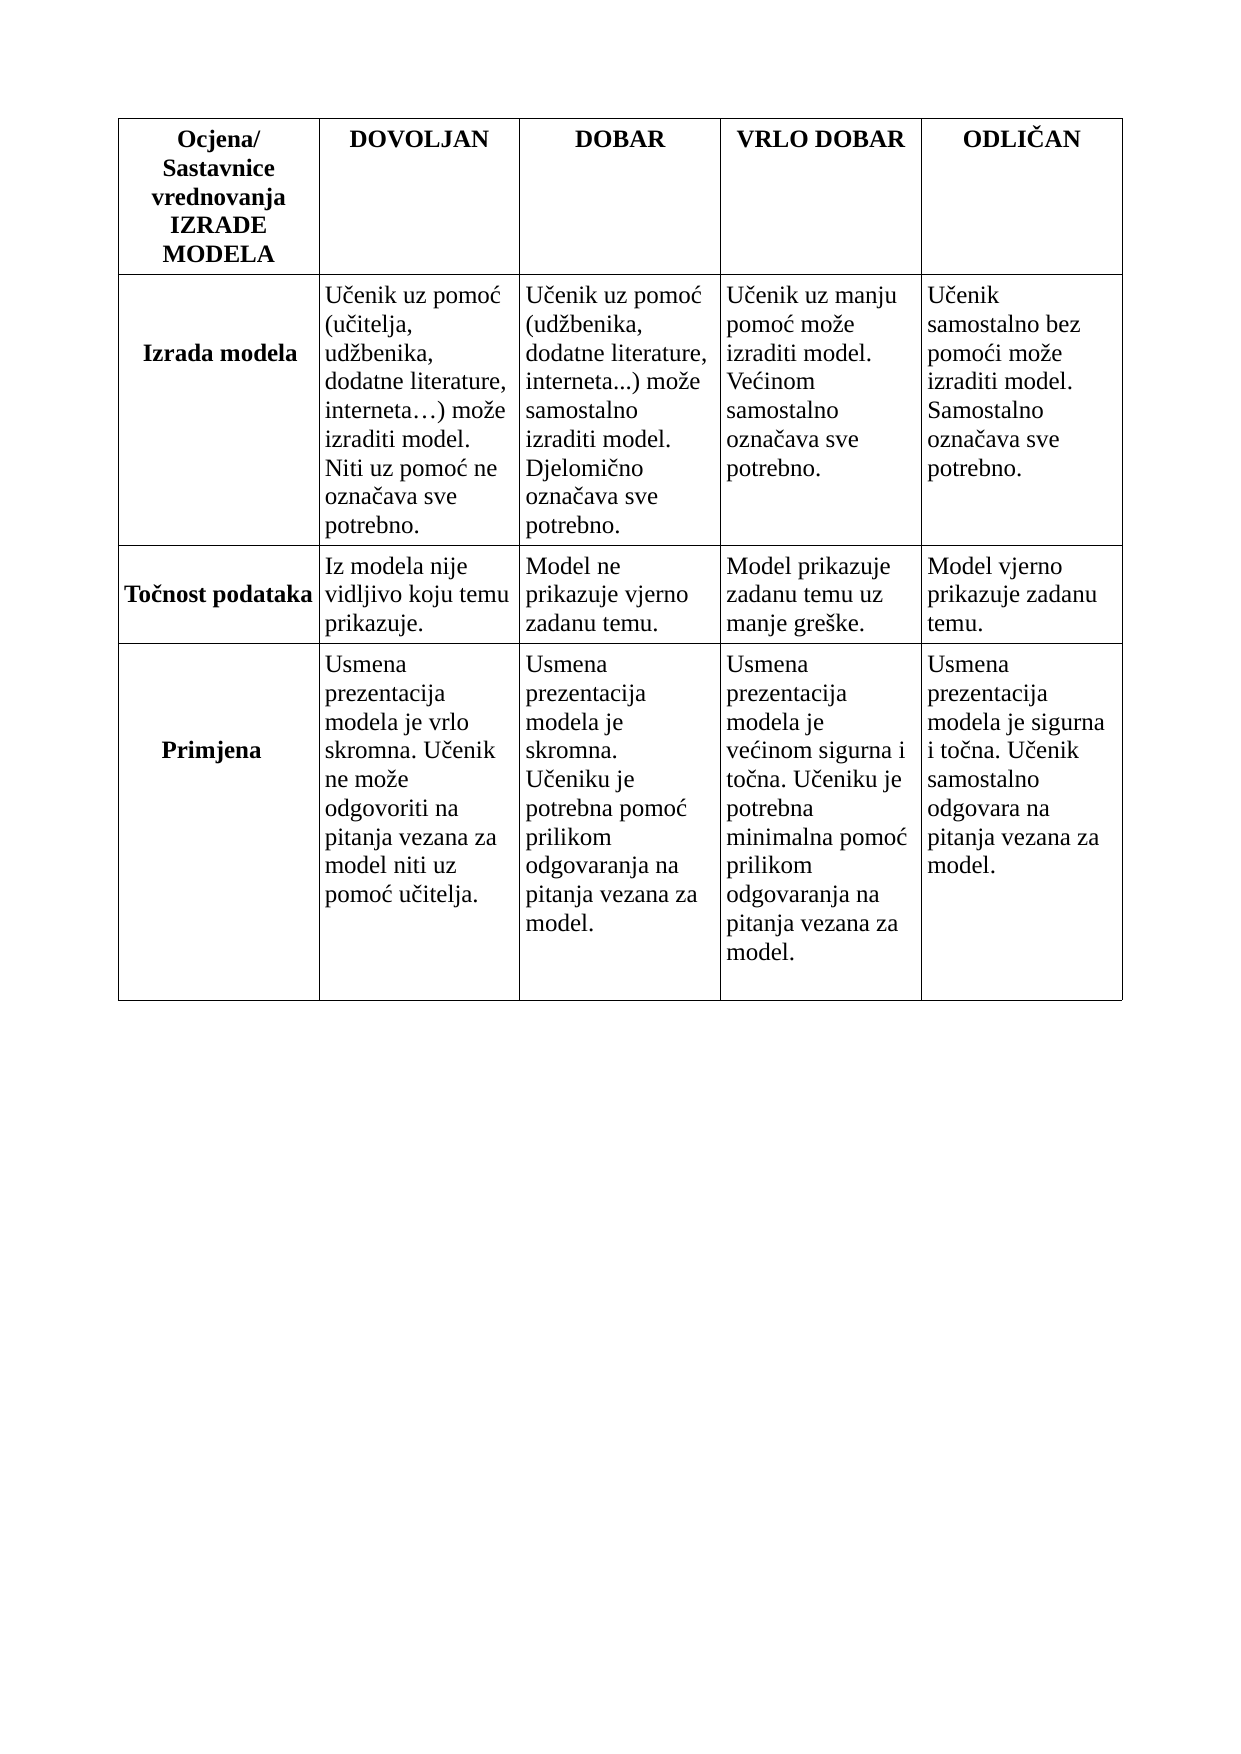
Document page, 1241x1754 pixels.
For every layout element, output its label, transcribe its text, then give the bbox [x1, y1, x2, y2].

table_cell Izrada modela [119, 275, 319, 544]
table_cell Model ne prikazuje vjerno zadanu temu. [520, 546, 720, 643]
table_cell Učenik uz manju pomoć može izraditi model. Većinom samostalno označava sve potrebno. [721, 275, 921, 544]
table_header Ocjena/ Sastavnice vrednovanja IZRADE MODELA [119, 119, 319, 274]
table_header DOVOLJAN [320, 119, 519, 274]
table_header DOBAR [520, 119, 720, 274]
table_cell Učenik uz pomoć (udžbenika, dodatne literature, interneta...) može samostalno izraditi model. Djelomično označava sve potrebno. [520, 275, 720, 544]
table_cell Učenik uz pomoć (učitelja, udžbenika, dodatne literature, interneta…) može izraditi model. Niti uz pomoć ne označava sve potrebno. [320, 275, 519, 544]
table_cell Točnost podataka [119, 546, 319, 643]
table_cell Model vjerno prikazuje zadanu temu. [922, 546, 1122, 643]
table_cell Usmena prezentacija modela je vrlo skromna. Učenik ne može odgovoriti na pitanja vezana za model niti uz pomoć učitelja. [320, 644, 519, 1000]
table_header ODLIČAN [922, 119, 1122, 274]
table_cell Usmena prezentacija modela je skromna. Učeniku je potrebna pomoć prilikom odgovaranja na pitanja vezana za model. [520, 644, 720, 1000]
table_cell Usmena prezentacija modela je sigurna i točna. Učenik samostalno odgovara na pitanja vezana za model. [922, 644, 1122, 1000]
table_cell Primjena [119, 644, 319, 1000]
table_cell Iz modela nije vidljivo koju temu prikazuje. [320, 546, 519, 643]
table_cell Učenik samostalno bez pomoći može izraditi model. Samostalno označava sve potrebno. [922, 275, 1122, 544]
table_cell Usmena prezentacija modela je većinom sigurna i točna. Učeniku je potrebna minimalna pomoć prilikom odgovaranja na pitanja vezana za model. [721, 644, 921, 1000]
table_cell Model prikazuje zadanu temu uz manje greške. [721, 546, 921, 643]
table_header VRLO DOBAR [721, 119, 921, 274]
